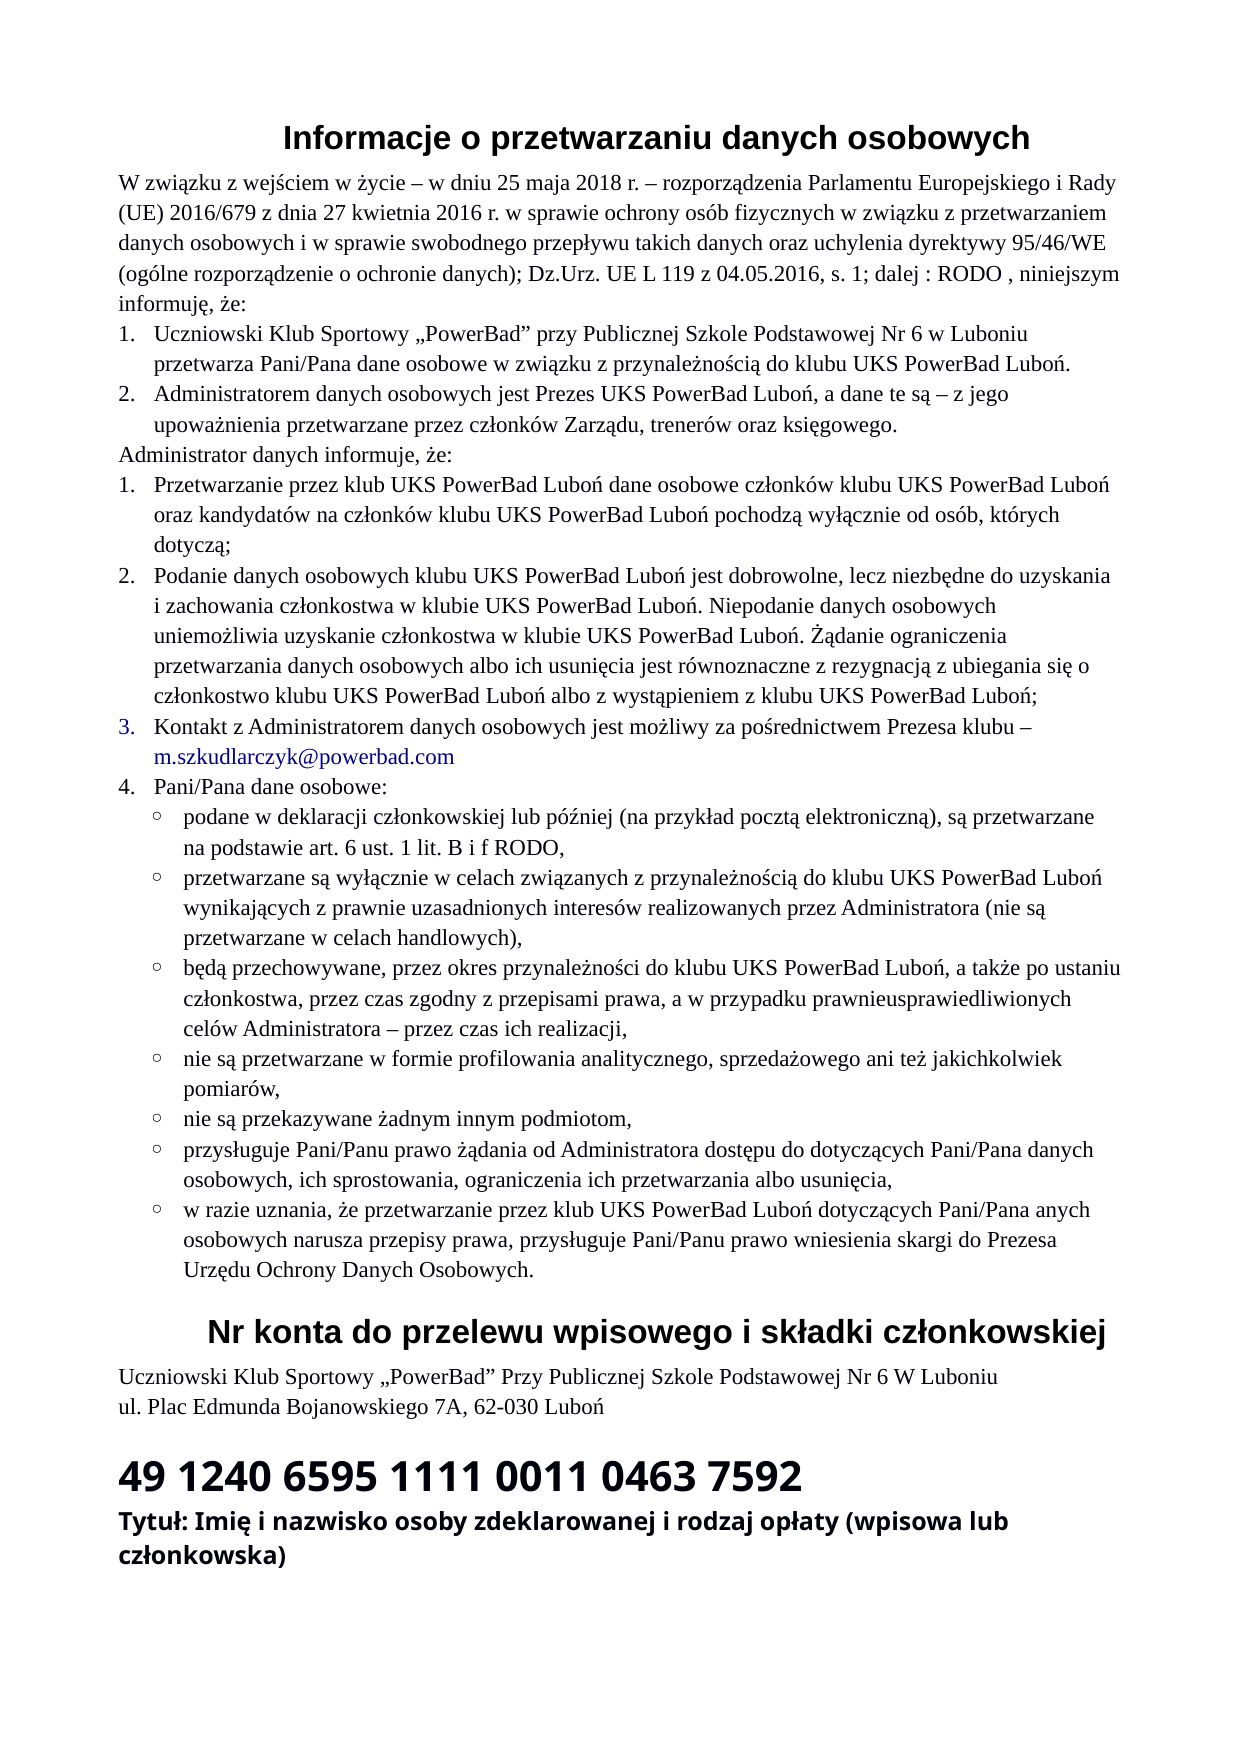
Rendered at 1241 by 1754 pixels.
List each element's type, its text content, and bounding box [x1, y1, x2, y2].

subtitle Informacje o przetwarzaniu danych osobowych [118, 118, 1122, 157]
text ul. Plac Edmunda Bojanowskiego 7A, 62-030 Luboń [118, 1393, 1122, 1419]
list będą przechowywane, przez okres przynależności do klubu UKS PowerBad Luboń, a także po ustaniu członkostwa, przez czas zgodny z przepisami prawa, a w przypadku prawnieusprawiedliwionych celów Administratora – przez czas ich realizacji, [148, 954, 1122, 1041]
text Tytuł: Imię i nazwisko osoby zdeklarowanej i rodzaj opłaty (wpisowa lub członkowska) [118, 1503, 1122, 1572]
text W związku z wejściem w życie – w dniu 25 maja 2018 r. – rozporządzenia Parlamentu Europejskiego i Rady (UE) 2016/679 z dnia 27 kwietnia 2016 r. w sprawie ochrony osób fizycznych w związku z przetwarzaniem danych osobowych i w sprawie swobodnego przepływu takich danych oraz uchylenia dyrektywy 95/46/WE (ogólne rozporządzenie o ochronie danych); Dz.Urz. UE L 119 z 04.05.2016, s. 1; dalej : RODO , niniejszym informuję, że: [118, 169, 1122, 316]
text Uczniowski Klub Sportowy „PowerBad” Przy Publicznej Szkole Podstawowej Nr 6 W Luboniu [118, 1363, 1122, 1389]
list nie są przekazywane żadnym innym podmiotom, [148, 1106, 1122, 1132]
text Administrator danych informuje, że: [118, 441, 1122, 467]
list Uczniowski Klub Sportowy „PowerBad” przy Publicznej Szkole Podstawowej Nr 6 w Luboniu przetwarza Pani/Pana dane osobowe w związku z przynależnością do klubu UKS PowerBad Luboń. [118, 320, 1122, 377]
list podane w deklaracji członkowskiej lub później (na przykład pocztą elektroniczną), są przetwarzane na podstawie art. 6 ust. 1 lit. B i f RODO, [148, 803, 1122, 860]
list Podanie danych osobowych klubu UKS PowerBad Luboń jest dobrowolne, lecz niezbędne do uzyskania i zachowania członkostwa w klubie UKS PowerBad Luboń. Niepodanie danych osobowych uniemożliwia uzyskanie członkostwa w klubie UKS PowerBad Luboń. Żądanie ograniczenia przetwarzania danych osobowych albo ich usunięcia jest równoznaczne z rezygnacją z ubiegania się o członkostwo klubu UKS PowerBad Luboń albo z wystąpieniem z klubu UKS PowerBad Luboń; [118, 562, 1122, 709]
list nie są przetwarzane w formie profilowania analitycznego, sprzedażowego ani też jakichkolwiek pomiarów, [148, 1045, 1122, 1102]
list Administratorem danych osobowych jest Prezes UKS PowerBad Luboń, a dane te są – z jego upoważnienia przetwarzane przez członków Zarządu, trenerów oraz księgowego. [118, 381, 1122, 437]
list przysługuje Pani/Panu prawo żądania od Administratora dostępu do dotyczących Pani/Pana danych osobowych, ich sprostowania, ograniczenia ich przetwarzania albo usunięcia, [148, 1136, 1122, 1192]
text 49 1240 6595 1111 0011 0463 7592 [118, 1447, 1122, 1503]
subtitle Nr konta do przelewu wpisowego i składki członkowskiej [118, 1312, 1122, 1350]
list Przetwarzanie przez klub UKS PowerBad Luboń dane osobowe członków klubu UKS PowerBad Luboń oraz kandydatów na członków klubu UKS PowerBad Luboń pochodzą wyłącznie od osób, których dotyczą; [118, 471, 1122, 558]
list Kontakt z Administratorem danych osobowych jest możliwy za pośrednictwem Prezesa klubu – m.szkudlarczyk@powerbad.com [118, 713, 1122, 769]
list w razie uznania, że przetwarzanie przez klub UKS PowerBad Luboń dotyczących Pani/Pana anych osobowych narusza przepisy prawa, przysługuje Pani/Panu prawo wniesienia skargi do Prezesa Urzędu Ochrony Danych Osobowych. [148, 1196, 1122, 1283]
list Pani/Pana dane osobowe: [118, 773, 1122, 799]
list przetwarzane są wyłącznie w celach związanych z przynależnością do klubu UKS PowerBad Luboń wynikających z prawnie uzasadnionych interesów realizowanych przez Administratora (nie są przetwarzane w celach handlowych), [148, 864, 1122, 951]
